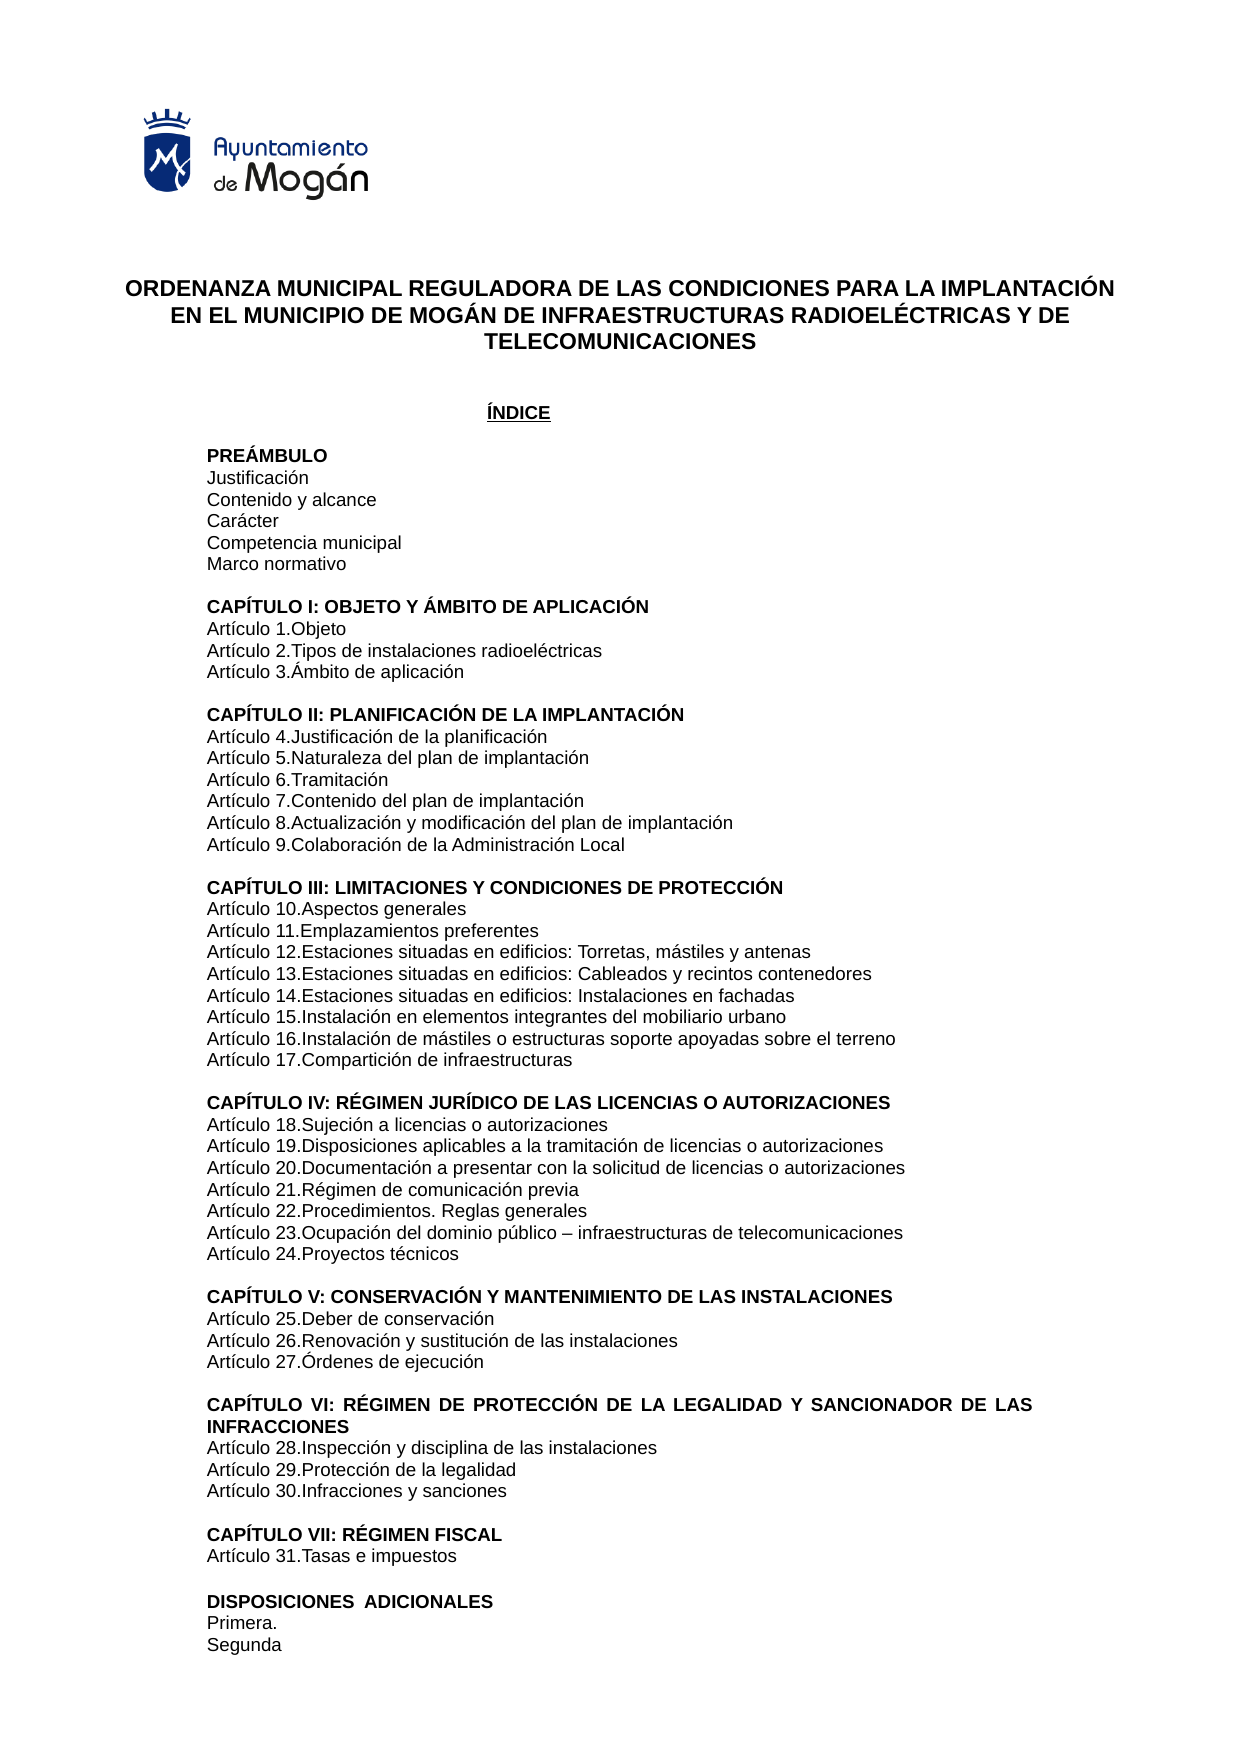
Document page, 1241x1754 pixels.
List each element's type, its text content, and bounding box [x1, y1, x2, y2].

text Artículo 24.Proyectos técnicos [207, 1243, 1033, 1265]
text Artículo 15.Instalación en elementos integrantes del mobiliario urbano [207, 1006, 1033, 1027]
text Artículo 29.Protección de la legalidad [207, 1459, 1033, 1480]
text Artículo 8.Actualización y modificación del plan de implantación [207, 812, 1033, 833]
text DISPOSICIONES ADICIONALES [207, 1591, 1033, 1612]
picture [129, 87, 385, 218]
text Artículo 26.Renovación y sustitución de las instalaciones [207, 1329, 1033, 1351]
text Artículo 17.Compartición de infraestructuras [207, 1049, 1033, 1071]
text Artículo 31.Tasas e impuestos [207, 1545, 1033, 1567]
text Artículo 23.Ocupación del dominio público – infraestructuras de telecomunicaciones [207, 1222, 1033, 1243]
text Artículo 30.Infracciones y sanciones [207, 1480, 1033, 1502]
text Artículo 14.Estaciones situadas en edificios: Instalaciones en fachadas [207, 984, 1033, 1006]
text Artículo 20.Documentación a presentar con la solicitud de licencias o autorizaciones [207, 1157, 1033, 1178]
text Artículo 4.Justificación de la planificación [207, 726, 1033, 747]
text Primera. [207, 1612, 1033, 1634]
text CAPÍTULO III: LIMITACIONES Y CONDICIONES DE PROTECCIÓN [207, 877, 1033, 898]
text Artículo 10.Aspectos generales [207, 898, 1033, 920]
text Contenido y alcance [207, 488, 1033, 510]
text Artículo 11.Emplazamientos preferentes [207, 920, 1033, 941]
text Artículo 28.Inspección y disciplina de las instalaciones [207, 1437, 1033, 1459]
text Artículo 16.Instalación de mástiles o estructuras soporte apoyadas sobre el terreno [207, 1027, 1033, 1049]
text Artículo 25.Deber de conservación [207, 1308, 1033, 1329]
text Competencia municipal [207, 532, 1033, 553]
text Artículo 1.Objeto [207, 618, 1033, 639]
text Segunda [207, 1634, 1033, 1655]
text CAPÍTULO I: OBJETO Y ÁMBITO DE APLICACIÓN [207, 596, 1033, 618]
text CAPÍTULO IV: RÉGIMEN JURÍDICO DE LAS LICENCIAS O AUTORIZACIONES [207, 1092, 1033, 1114]
text Artículo 18.Sujeción a licencias o autorizaciones [207, 1114, 1033, 1135]
text ÍNDICE [207, 402, 1033, 424]
text Artículo 5.Naturaleza del plan de implantación [207, 747, 1033, 769]
text Justificación [207, 467, 1033, 488]
text Artículo 22.Procedimientos. Reglas generales [207, 1200, 1033, 1222]
text Marco normativo [207, 553, 1033, 575]
text Artículo 9.Colaboración de la Administración Local [207, 833, 1033, 855]
text Artículo 6.Tramitación [207, 769, 1033, 790]
text ORDENANZA MUNICIPAL REGULADORA DE LAS CONDICIONES PARA LA IMPLANTACIÓN EN EL MUNICIPIO DE MOGÁN DE INFRAESTRUCTURAS RADIOELÉCTRICAS Y DE TELECOMUNICACIONES [118, 275, 1122, 354]
text CAPÍTULO VII: RÉGIMEN FISCAL [207, 1523, 1033, 1545]
text Carácter [207, 510, 1033, 532]
text Artículo 2.Tipos de instalaciones radioeléctricas [207, 639, 1033, 661]
text CAPÍTULO II: PLANIFICACIÓN DE LA IMPLANTACIÓN [207, 704, 1033, 726]
text CAPÍTULO VI: RÉGIMEN DE PROTECCIÓN DE LA LEGALIDAD Y SANCIONADOR DE LAS INFRACCIONES [207, 1394, 1033, 1437]
text Artículo 27.Órdenes de ejecución [207, 1351, 1033, 1372]
text PREÁMBULO [207, 445, 1033, 467]
text Artículo 7.Contenido del plan de implantación [207, 790, 1033, 812]
text CAPÍTULO V: CONSERVACIÓN Y MANTENIMIENTO DE LAS INSTALACIONES [207, 1286, 1033, 1308]
text Artículo 12.Estaciones situadas en edificios: Torretas, mástiles y antenas [207, 941, 1033, 963]
text Artículo 19.Disposiciones aplicables a la tramitación de licencias o autorizaciones [207, 1135, 1033, 1157]
text Artículo 3.Ámbito de aplicación [207, 661, 1033, 682]
text Artículo 13.Estaciones situadas en edificios: Cableados y recintos contenedores [207, 963, 1033, 984]
text Artículo 21.Régimen de comunicación previa [207, 1178, 1033, 1200]
